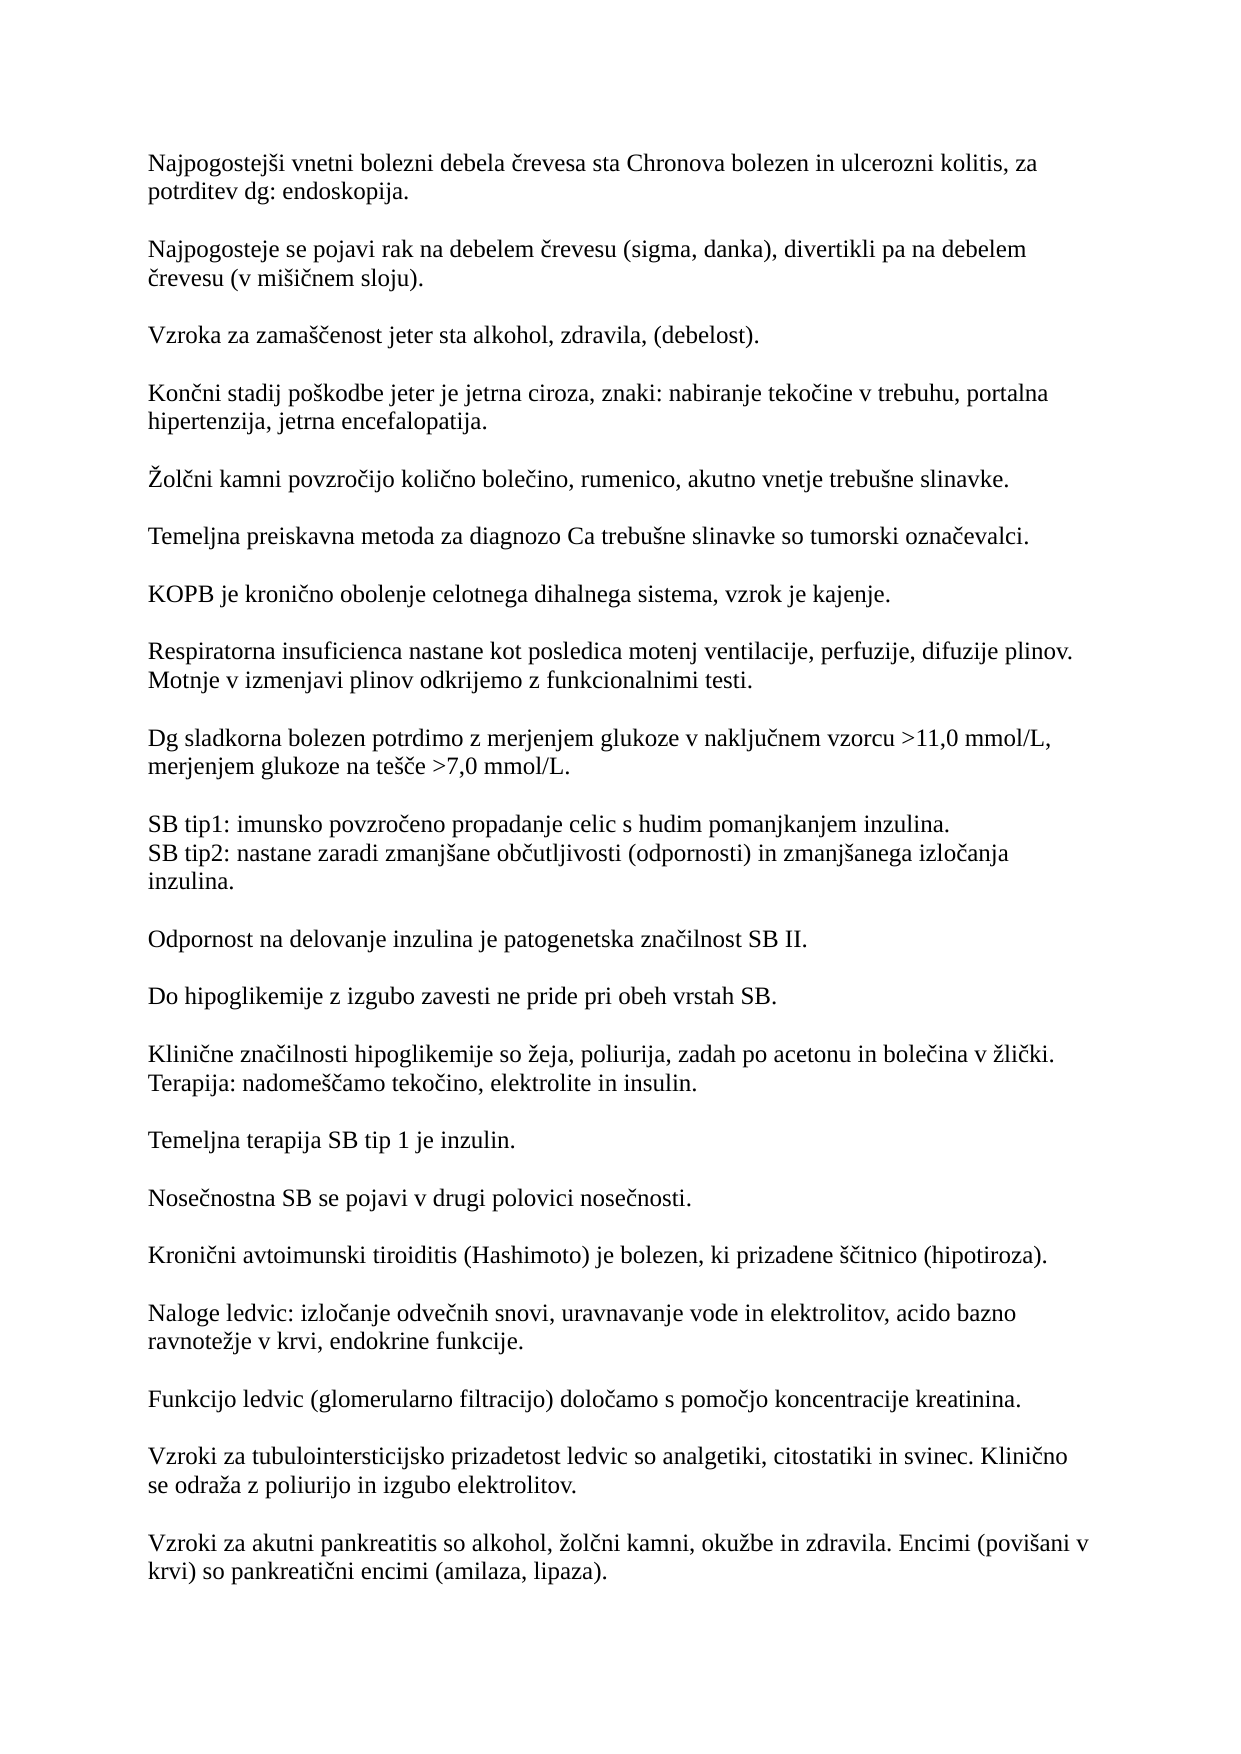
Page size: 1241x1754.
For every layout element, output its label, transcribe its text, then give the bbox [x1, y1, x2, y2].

text Vzroki za tubulointersticijsko prizadetost ledvic so analgetiki, citostatiki in svinec. Klinično se odraža z poliurijo in izgubo elektrolitov. [148, 1441, 1093, 1499]
text Vzroka za zamaščenost jeter sta alkohol, zdravila, (debelost). [148, 320, 1093, 349]
text Temeljna terapija SB tip 1 je inzulin. [148, 1125, 1093, 1154]
text Funkcijo ledvic (glomerularno filtracijo) določamo s pomočjo koncentracije kreatinina. [148, 1384, 1093, 1413]
text Najpogosteje se pojavi rak na debelem črevesu (sigma, danka), divertikli pa na debelem črevesu (v mišičnem sloju). [148, 234, 1093, 291]
text Vzroki za akutni pankreatitis so alkohol, žolčni kamni, okužbe in zdravila. Encimi (povišani v krvi) so pankreatični encimi (amilaza, lipaza). [148, 1528, 1093, 1585]
text Temeljna preiskavna metoda za diagnozo Ca trebušne slinavke so tumorski označevalci. [148, 521, 1093, 550]
text Do hipoglikemije z izgubo zavesti ne pride pri obeh vrstah SB. [148, 981, 1093, 1010]
text Klinične značilnosti hipoglikemije so žeja, poliurija, zadah po acetonu in bolečina v žlički. Terapija: nadomeščamo tekočino, elektrolite in insulin. [148, 1039, 1093, 1096]
text Žolčni kamni povzročijo količno bolečino, rumenico, akutno vnetje trebušne slinavke. [148, 464, 1093, 493]
text Naloge ledvic: izločanje odvečnih snovi, uravnavanje vode in elektrolitov, acido bazno ravnotežje v krvi, endokrine funkcije. [148, 1298, 1093, 1355]
text SB tip1: imunsko povzročeno propadanje celic s hudim pomanjkanjem inzulina. [148, 809, 1093, 838]
text Kronični avtoimunski tiroiditis (Hashimoto) je bolezen, ki prizadene ščitnico (hipotiroza). [148, 1240, 1093, 1269]
text KOPB je kronično obolenje celotnega dihalnega sistema, vzrok je kajenje. [148, 579, 1093, 608]
text SB tip2: nastane zaradi zmanjšane občutljivosti (odpornosti) in zmanjšanega izločanja inzulina. [148, 838, 1093, 895]
text Končni stadij poškodbe jeter je jetrna ciroza, znaki: nabiranje tekočine v trebuhu, portalna hipertenzija, jetrna encefalopatija. [148, 378, 1093, 435]
text Najpogostejši vnetni bolezni debela črevesa sta Chronova bolezen in ulcerozni kolitis, za potrditev dg: endoskopija. [148, 148, 1093, 205]
text Odpornost na delovanje inzulina je patogenetska značilnost SB II. [148, 924, 1093, 953]
text Nosečnostna SB se pojavi v drugi polovici nosečnosti. [148, 1183, 1093, 1211]
text Dg sladkorna bolezen potrdimo z merjenjem glukoze v naključnem vzorcu >11,0 mmol/L, merjenjem glukoze na tešče >7,0 mmol/L. [148, 723, 1093, 780]
text Respiratorna insuficienca nastane kot posledica motenj ventilacije, perfuzije, difuzije plinov. Motnje v izmenjavi plinov odkrijemo z funkcionalnimi testi. [148, 636, 1093, 694]
